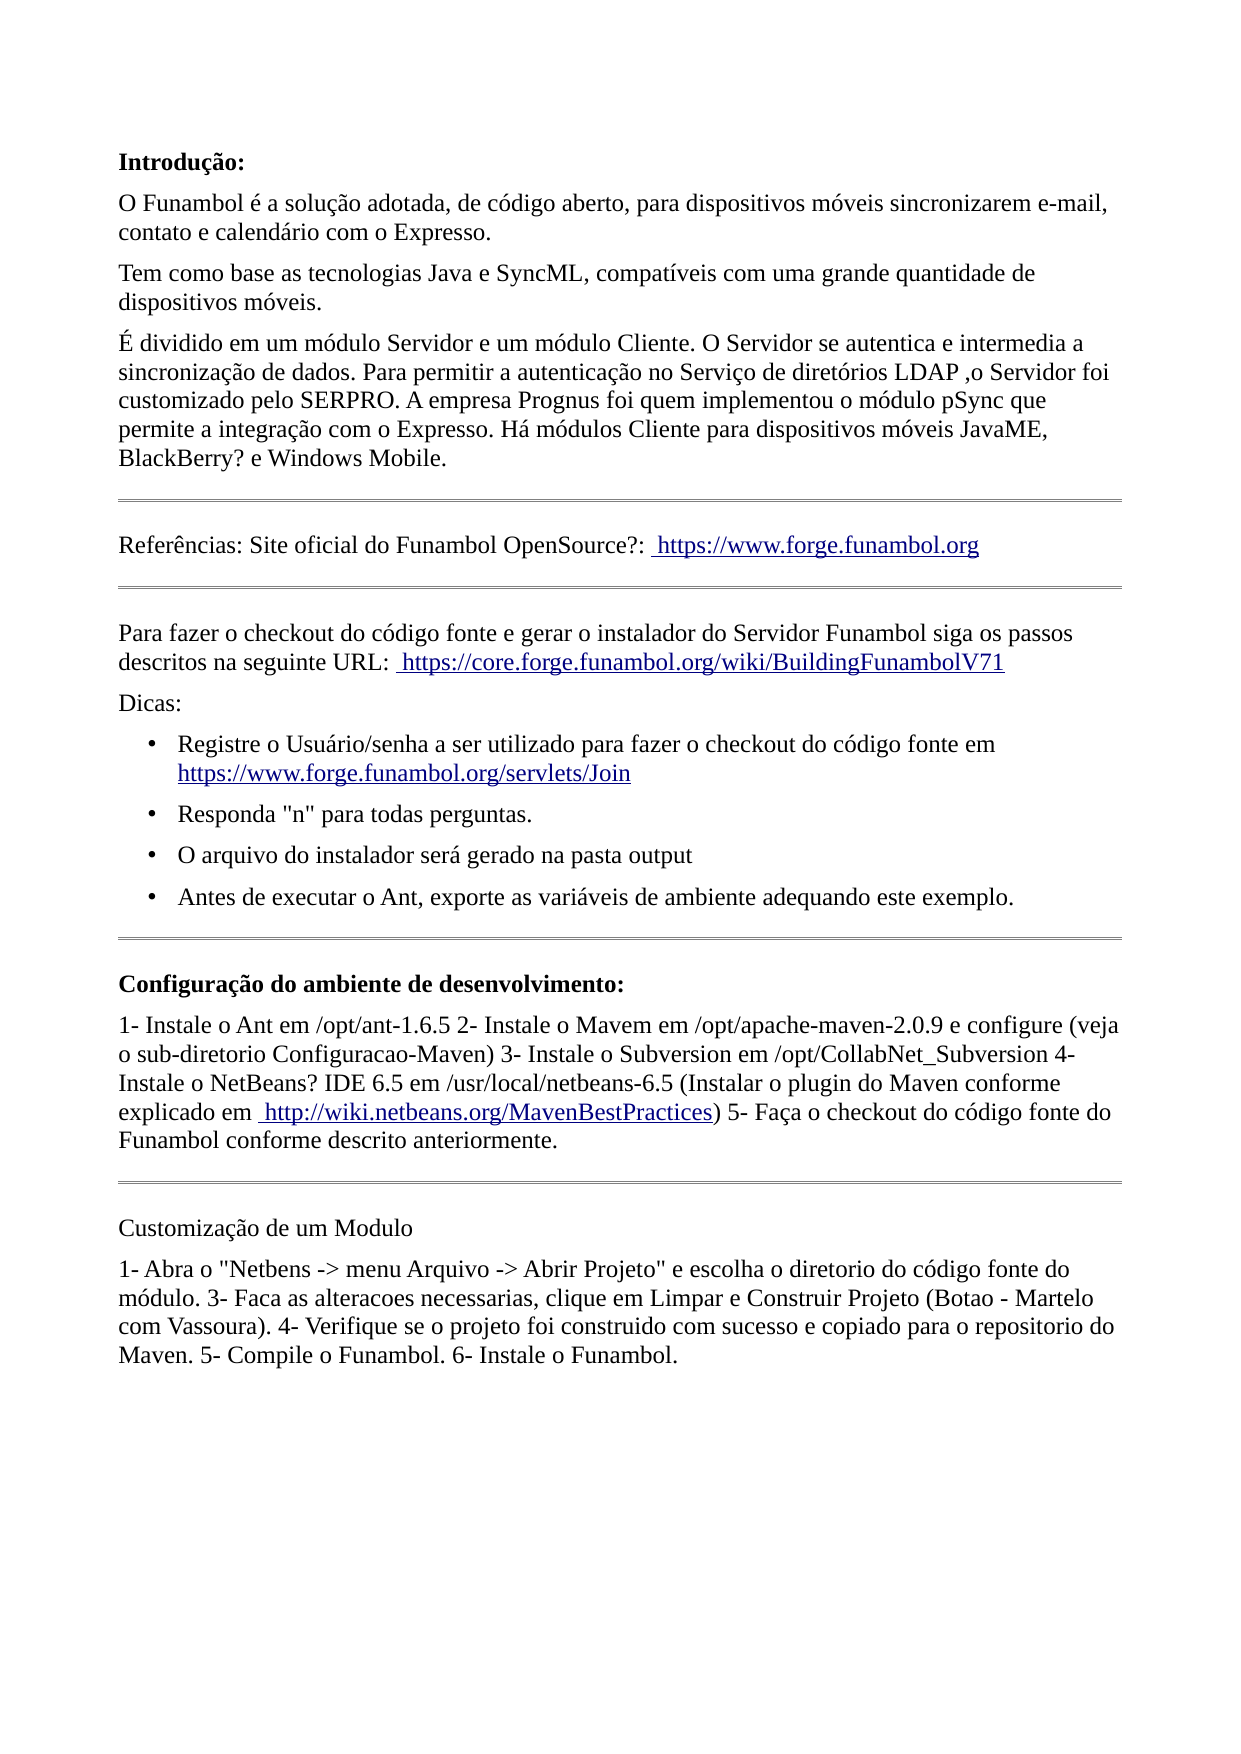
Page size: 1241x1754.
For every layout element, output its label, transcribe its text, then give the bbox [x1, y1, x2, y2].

list Registre o Usuário/senha a ser utilizado para fazer o checkout do código fonte em https://www.forge.funambol.org/servlets/Join [148, 729, 1122, 787]
text É dividido em um módulo Servidor e um módulo Cliente. O Servidor se autentica e intermedia a sincronização de dados. Para permitir a autenticação no Serviço de diretórios LDAP ,o Servidor foi customizado pelo SERPRO. A empresa Prognus foi quem implementou o módulo pSync que permite a integração com o Expresso. Há módulos Cliente para dispositivos móveis JavaME, BlackBerry? e Windows Mobile. [118, 328, 1122, 472]
list Antes de executar o Ant, exporte as variáveis de ambiente adequando este exemplo. [148, 882, 1122, 910]
list O arquivo do instalador será gerado na pasta output [148, 840, 1122, 869]
text Para fazer o checkout do código fonte e gerar o instalador do Servidor Funambol siga os passos descritos na seguinte URL: https://core.forge.funambol.org/wiki/BuildingFunambolV71 [118, 618, 1122, 675]
text Introdução: [118, 147, 1122, 176]
text 1- Instale o Ant em /opt/ant-1.6.5 2- Instale o Mavem em /opt/apache-maven-2.0.9 e configure (veja o sub-diretorio Configuracao-Maven) 3- Instale o Subversion em /opt/CollabNet_Subversion 4- Instale o NetBeans? IDE 6.5 em /usr/local/netbeans-6.5 (Instalar o plugin do Maven conforme explicado em http://wiki.netbeans.org/MavenBestPractices) 5- Faça o checkout do código fonte do Funambol conforme descrito anteriormente. [118, 1010, 1122, 1154]
list Responda "n" para todas perguntas. [148, 799, 1122, 828]
text Dicas: [118, 688, 1122, 717]
text 1- Abra o "Netbens -> menu Arquivo -> Abrir Projeto" e escolha o diretorio do código fonte do módulo. 3- Faca as alteracoes necessarias, clique em Limpar e Construir Projeto (Botao - Martelo com Vassoura). 4- Verifique se o projeto foi construido com sucesso e copiado para o repositorio do Maven. 5- Compile o Funambol. 6- Instale o Funambol. [118, 1254, 1122, 1369]
text Customização de um Modulo [118, 1213, 1122, 1241]
text O Funambol é a solução adotada, de código aberto, para dispositivos móveis sincronizarem e-mail, contato e calendário com o Expresso. [118, 188, 1122, 246]
text Configuração do ambiente de desenvolvimento: [118, 969, 1122, 998]
text Tem como base as tecnologias Java e SyncML, compatíveis com uma grande quantidade de dispositivos móveis. [118, 258, 1122, 316]
text Referências: Site oficial do Funambol OpenSource?: https://www.forge.funambol.org [118, 531, 1122, 559]
